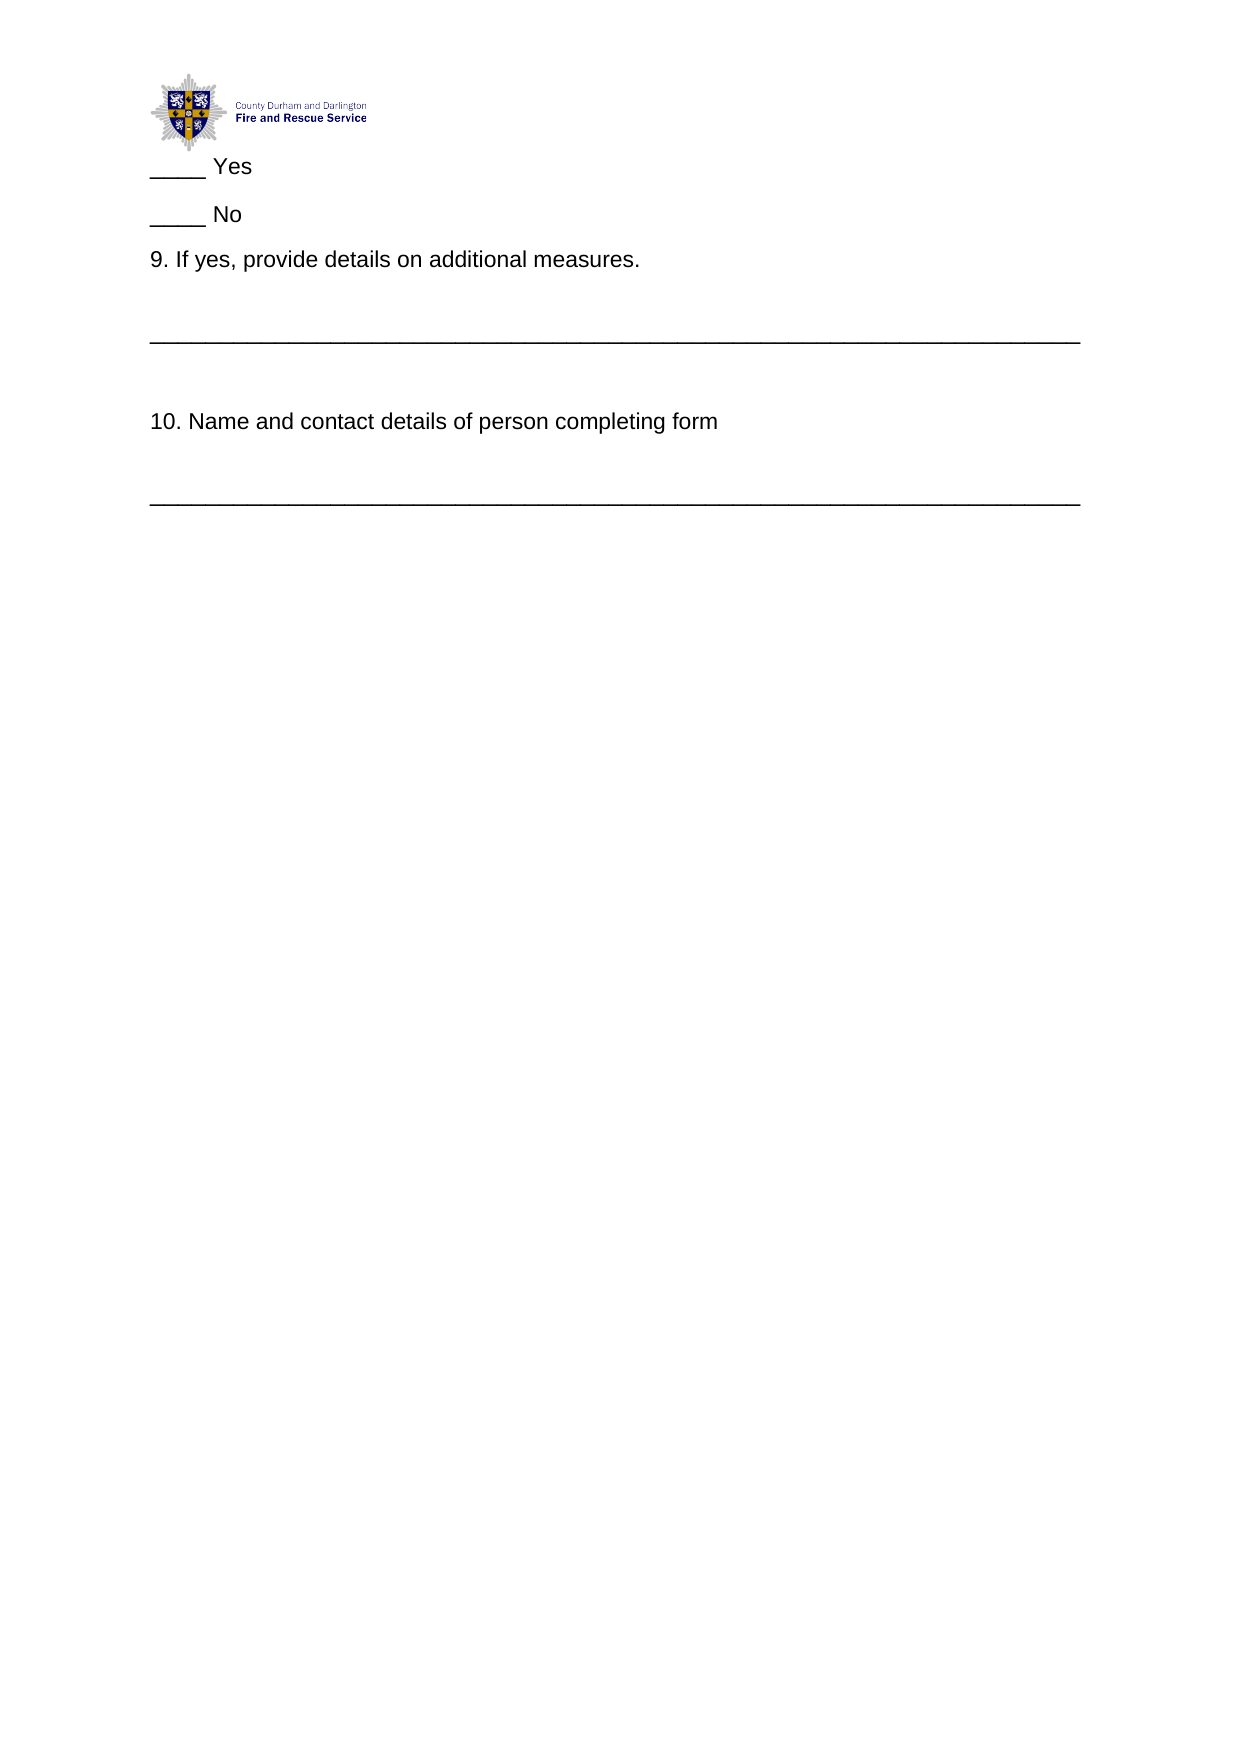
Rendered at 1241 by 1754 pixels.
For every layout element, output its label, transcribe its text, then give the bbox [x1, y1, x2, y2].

text 9. If yes, provide details on additional measures. [150, 246, 1090, 272]
text ___________________________________________________________________ [150, 478, 1090, 506]
text ____ No [150, 198, 1090, 227]
text ____ Yes [150, 151, 1090, 180]
text ___________________________________________________________________ [150, 316, 1090, 344]
text 10. Name and contact details of person completing form [150, 408, 1090, 434]
